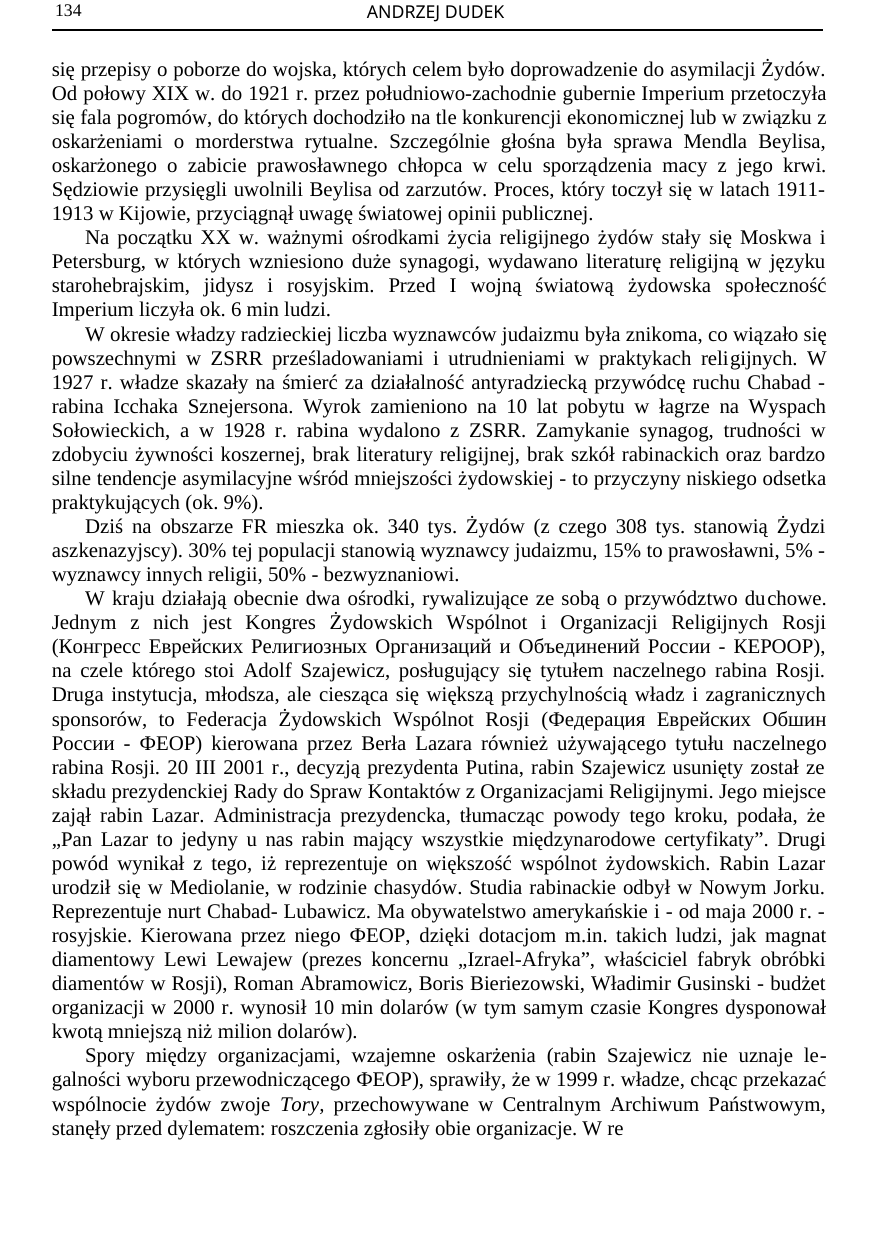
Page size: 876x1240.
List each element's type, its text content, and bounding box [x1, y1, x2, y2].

text Dziś na obszarze FR mieszka ok. 340 tys. Żydów (z czego 308 tys. stanowią Żydzi aszkenazyjscy). 30% tej populacji stanowią wyznawcy judaizmu, 15% to prawosławni, 5% - wyznawcy innych religii, 50% - bezwyznaniowi. [52, 514, 827, 586]
text Spory między organizacjami, wzajemne oskarżenia (rabin Szajewicz nie uznaje le­galności wyboru przewodniczącego ФЕОР), sprawiły, że w 1999 r. władze, chcąc przekazać wspólnocie żydów zwoje Tory, przechowywane w Centralnym Archiwum Państwowym, stanęły przed dylematem: roszczenia zgłosiły obie organizacje. W re­ [52, 1043, 827, 1139]
text ANDRZEJ DUDEK [367, 0, 507, 24]
text się przepisy o poborze do wojska, których celem było doprowadzenie do asymilacji Żydów. Od połowy XIX w. do 1921 r. przez południowo-zachodnie gubernie Impe­rium przetoczyła się fala pogromów, do których dochodziło na tle konkurencji ekono­micznej lub w związku z oskarżeniami o morderstwa rytualne. Szczególnie głośna była sprawa Mendla Beylisa, oskarżonego o zabicie prawosławnego chłopca w celu sporzą­dzenia macy z jego krwi. Sędziowie przysięgli uwolnili Beylisa od zarzutów. Proces, który toczył się w latach 1911-1913 w Kijowie, przyciągnął uwagę światowej opinii publicznej. [52, 57, 827, 225]
text W kraju działają obecnie dwa ośrodki, rywalizujące ze sobą o przywództwo du­chowe. Jednym z nich jest Kongres Żydowskich Wspólnot i Organizacji Religijnych Rosji (Конгресс Еврейских Религиозных Организаций и Объединений России - КЕРООР), na czele którego stoi Adolf Szajewicz, posługujący się tytułem naczelnego rabina Rosji. Druga instytucja, młodsza, ale ciesząca się większą przychylnością władz i zagranicznych sponsorów, to Federacja Żydowskich Wspólnot Rosji (Федерация Еврейских Обшин России - ФЕОР) kierowana przez Berła Lazara również używają­cego tytułu naczelnego rabina Rosji. 20 III 2001 r., decyzją prezydenta Putina, rabin Szajewicz usunięty został ze składu prezydenckiej Rady do Spraw Kontaktów z Orga­nizacjami Religijnymi. Jego miejsce zajął rabin Lazar. Administracja prezydencka, tłumacząc powody tego kroku, podała, że „Pan Lazar to jedyny u nas rabin mający wszystkie międzynarodowe certyfikaty”. Drugi powód wynikał z tego, iż reprezentuje on większość wspólnot żydowskich. Rabin Lazar urodził się w Mediolanie, w rodzinie chasydów. Studia rabinackie odbył w Nowym Jorku. Reprezentuje nurt Chabad- Lubawicz. Ma obywatelstwo amerykańskie i - od maja 2000 r. - rosyjskie. Kierowana przez niego ФЕОР, dzięki dotacjom m.in. takich ludzi, jak magnat diamentowy Lewi Lewajew (prezes koncernu „Izrael-Afryka”, właściciel fabryk obróbki diamentów w Rosji), Roman Abramowicz, Boris Bieriezowski, Władimir Gusinski - budżet orga­nizacji w 2000 r. wynosił 10 min dolarów (w tym samym czasie Kongres dysponował kwotą mniejszą niż milion dolarów). [52, 586, 827, 1043]
text W okresie władzy radzieckiej liczba wyznawców judaizmu była znikoma, co wią­zało się powszechnymi w ZSRR prześladowaniami i utrudnieniami w praktykach reli­gijnych. W 1927 r. władze skazały na śmierć za działalność antyradziecką przywódcę ruchu Chabad - rabina Icchaka Sznejersona. Wyrok zamieniono na 10 lat pobytu w łagrze na Wyspach Sołowieckich, a w 1928 r. rabina wydalono z ZSRR. Zamykanie synagog, trudności w zdobyciu żywności koszernej, brak literatury religijnej, brak szkół rabinackich oraz bardzo silne tendencje asymilacyjne wśród mniejszości żydow­skiej - to przyczyny niskiego odsetka praktykujących (ok. 9%). [52, 321, 827, 514]
text Na początku XX w. ważnymi ośrodkami życia religijnego żydów stały się Moskwa i Petersburg, w których wzniesiono duże synagogi, wydawano literaturę religijną w języku starohebrajskim, jidysz i rosyjskim. Przed I wojną światową żydowska spo­łeczność Imperium liczyła ok. 6 min ludzi. [52, 225, 827, 321]
text 134 [55, 0, 86, 20]
